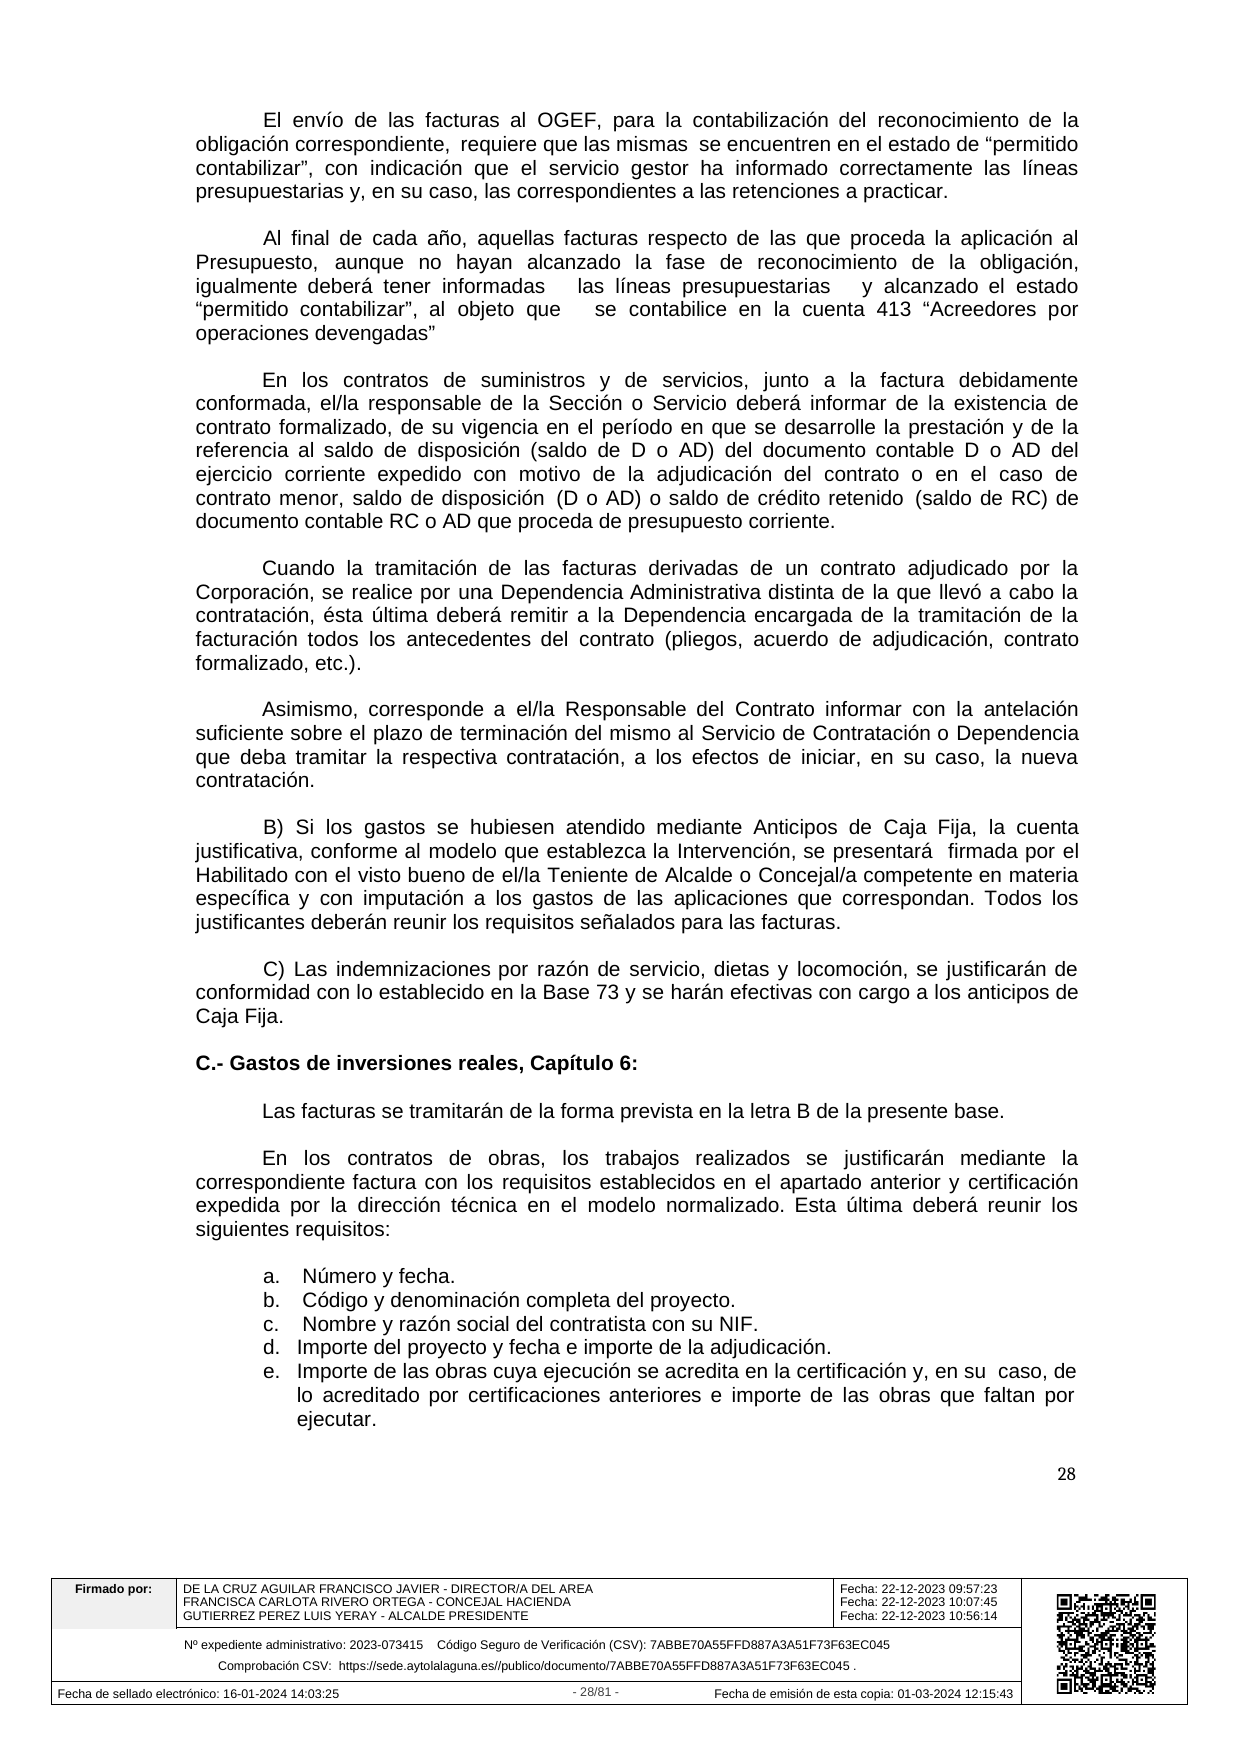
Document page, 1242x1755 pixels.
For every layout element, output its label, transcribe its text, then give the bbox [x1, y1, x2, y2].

text En los contratos de obras, los trabajos realizados se justificarán mediante la correspondiente factura con los requisitos establecidos en el apartado anterior y certificación expedida por la dirección técnica en el modelo normalizado. Esta última deberá reunir los siguientes requisitos: [195, 1146, 1079, 1241]
text b. Código y denominación completa del proyecto. [263, 1288, 1202, 1312]
text ejecutar. [297, 1407, 1202, 1430]
text El envío de las facturas al OGEF, para la contabilización del reconocimiento de la obligación correspondiente, requiere que las mismas se encuentren en el estado de “permitido contabilizar”, con indicación que el servicio gestor ha informado correctamente las líneas presupuestarias y, en su caso, las correspondientes a las retenciones a practicar. [195, 108, 1079, 203]
table_cell Nº expediente administrativo: 2023-073415 Código Seguro de Verificación (CSV): 7ABBE70A55FFD887A3A51F73F63EC045 Comprobación CSV: https://sede.aytolalaguna.es//publico/documento/7ABBE70A55FFD887A3A51F73F63EC045 . [52, 1628, 1021, 1681]
text B) Si los gastos se hubiesen atendido mediante Anticipos de Caja Fija, la cuenta justificativa, conforme al modelo que establezca la Intervención, se presentará firmada por el Habilitado con el visto bueno de el/la Teniente de Alcalde o Concejal/a competente en materia específica y con imputación a los gastos de las aplicaciones que correspondan. Todos los justificantes deberán reunir los requisitos señalados para las facturas. [195, 816, 1079, 933]
text e. Importe de las obras cuya ejecución se acredita en la certificación y, en su caso, de lo acreditado por certificaciones anteriores e importe de las obras que faltan por [263, 1360, 1079, 1407]
text d. Importe del proyecto y fecha e importe de la adjudicación. [263, 1336, 1202, 1359]
text c. Nombre y razón social del contratista con su NIF. [263, 1312, 1202, 1336]
text C.- Gastos de inversiones reales, Capítulo 6: [195, 1051, 1202, 1075]
table_header Fecha: 22-12-2023 09:57:23 Fecha: 22-12-2023 10:07:45 Fecha: 22-12-2023 10:56:14 [834, 1579, 1021, 1627]
text Cuando la tramitación de las facturas derivadas de un contrato adjudicado por la Corporación, se realice por una Dependencia Administrativa distinta de la que llevó a cabo la contratación, ésta última deberá remitir a la Dependencia encargada de la tramitación de la facturación todos los antecedentes del contrato (pliegos, acuerdo de adjudicación, contrato formalizado, etc.). [195, 557, 1079, 674]
table_header DE LA CRUZ AGUILAR FRANCISCO JAVIER - DIRECTOR/A DEL AREA FRANCISCA CARLOTA RIVERO ORTEGA - CONCEJAL HACIENDA GUTIERREZ PEREZ LUIS YERAY - ALCALDE PRESIDENTE [177, 1579, 833, 1627]
text En los contratos de suministros y de servicios, junto a la factura debidamente conformada, el/la responsable de la Sección o Servicio deberá informar de la existencia de contrato formalizado, de su vigencia en el período en que se desarrolle la prestación y de la referencia al saldo de disposición (saldo de D o AD) del documento contable D o AD del ejercicio corriente expedido con motivo de la adjudicación del contrato o en el caso de contrato menor, saldo de disposición (D o AD) o saldo de crédito retenido (saldo de RC) de documento contable RC o AD que proceda de presupuesto corriente. [195, 368, 1079, 533]
table_header Firmado por: [52, 1579, 176, 1627]
text Las facturas se tramitarán de la forma prevista en la letra B de la presente base. [262, 1099, 1202, 1123]
text 28 [42, 1463, 1075, 1485]
table_header [1022, 1579, 1187, 1704]
text Asimismo, corresponde a el/la Responsable del Contrato informar con la antelación suficiente sobre el plazo de terminación del mismo al Servicio de Contratación o Dependencia que deba tramitar la respectiva contratación, a los efectos de iniciar, en su caso, la nueva contratación. [195, 698, 1079, 792]
text C) Las indemnizaciones por razón de servicio, dietas y locomoción, se justificarán de conformidad con lo establecido en la Base 73 y se harán efectivas con cargo a los anticipos de Caja Fija. [195, 957, 1078, 1028]
table_cell Fecha de sellado electrónico: 16-01-2024 14:03:25 - 28/81 - Fecha de emisión de esta copia: 01-03-2024 12:15:43 [52, 1682, 1021, 1704]
text Al final de cada año, aquellas facturas respecto de las que proceda la aplicación al Presupuesto, aunque no hayan alcanzado la fase de reconocimiento de la obligación, igualmente deberá tener informadas las líneas presupuestarias y alcanzado el estado “permitido contabilizar”, al objeto que se contabilice en la cuenta 413 “Acreedores por operaciones devengadas” [195, 227, 1079, 344]
text a. Número y fecha. [263, 1264, 1202, 1288]
